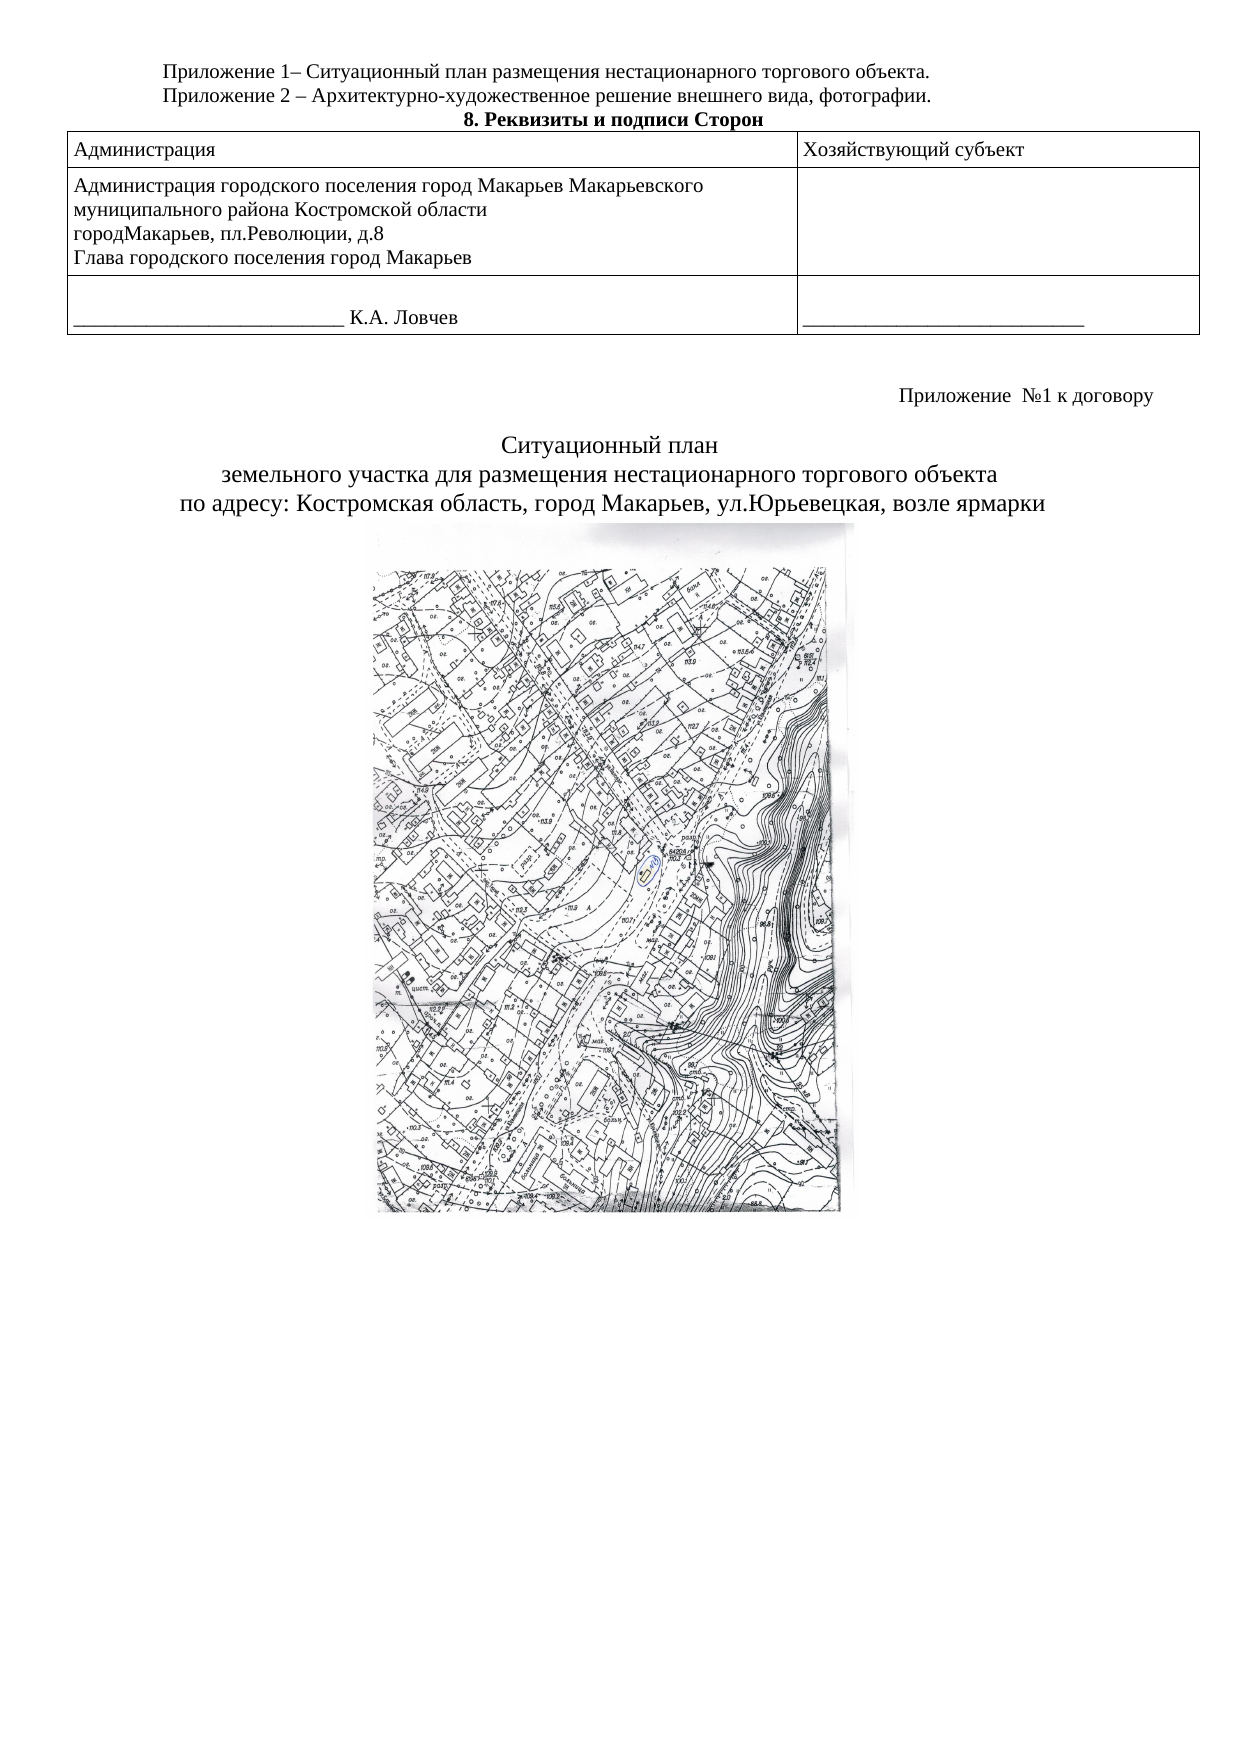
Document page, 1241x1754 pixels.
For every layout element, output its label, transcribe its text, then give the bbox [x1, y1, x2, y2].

picture [366, 516, 861, 1220]
text Ситуационный план [72, 431, 1153, 459]
text Приложение №1 к договору [442, 382, 1153, 407]
text Приложение 2 – Архитектурно-художественное решение внешнего вида, фотографии. [73, 83, 1153, 107]
text Приложение 1– Ситуационный план размещения нестационарного торгового объекта. [73, 59, 1153, 83]
text земельного участка для размещения нестационарного торгового объекта [72, 459, 1153, 488]
table_header Хозяйствующий субъект [798, 132, 1199, 167]
text по адресу: Костромская область, город Макарьев, ул.Юрьевецкая, возле ярмарки [72, 488, 1153, 517]
table_cell [798, 168, 1199, 275]
table_header Администрация [68, 132, 797, 167]
table_cell __________________________ К.А. Ловчев [68, 276, 797, 334]
table_cell ___________________________ [798, 276, 1199, 334]
text 8. Реквизиты и подписи Сторон [73, 107, 1153, 131]
table_cell Администрация городского поселения город Макарьев Макарьевского муниципального района Костромской области городМакарьев, пл.Революции, д.8 Глава городского поселения город Макарьев [68, 168, 797, 275]
